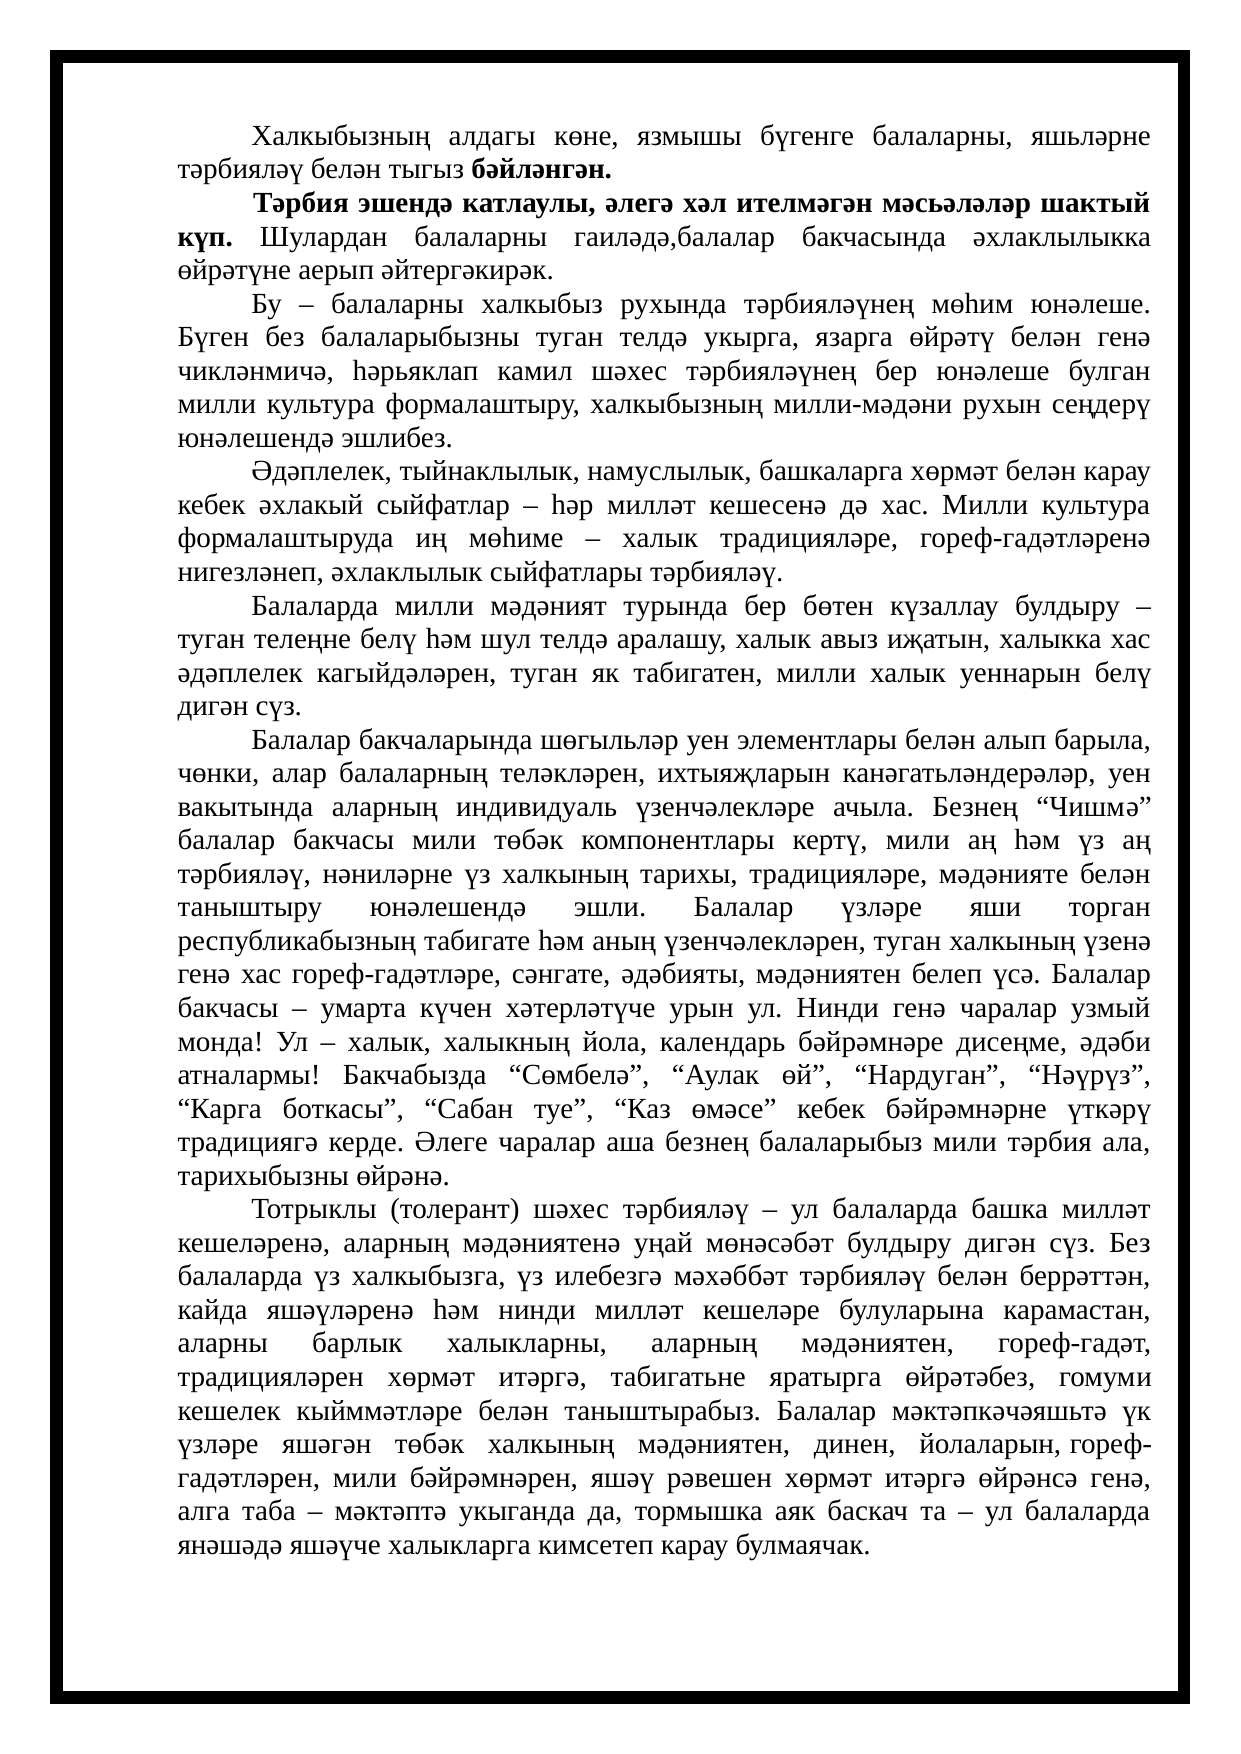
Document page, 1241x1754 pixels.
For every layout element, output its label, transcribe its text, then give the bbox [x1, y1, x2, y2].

text Тотрыклы (толерант) шәхес тәрбияләү – ул балаларда башка милләт кешеләренә, аларның мәдәниятенә уңай мөнәсәбәт булдыру дигән сүз. Без балаларда үз халкыбызга, үз илебезгә мәхәббәт тәрбияләү белән беррәттән, кайда яшәүләренә һәм нинди милләт кешеләре булуларына карамастан, аларны барлык халыкларны, аларның мәдәниятен, гореф-гадәт, традицияләрен хөрмәт итәргә, табигатьне яратырга өйрәтәбез, гомуми кешелек кыйммәтләре белән таныштырабыз. Балалар мәктәпкәчәяшьтә үк үзләре яшәгән төбәк халкының мәдәниятен, динен, йолаларын, гореф-гадәтләрен, мили бәйрәмнәрен, яшәү рәвешен хөрмәт итәргә өйрәнсә генә, алга таба – мәктәптә укыганда да, тормышка аяк баскач та – ул балаларда янәшәдә яшәүче халыкларга кимсетеп карау булмаячак. [177, 1191, 1152, 1560]
text Тәрбия эшендә катлаулы, әлегә хәл ителмәгән мәсьәләләр шактый күп. Шулардан балаларны гаиләдә,балалар бакчасында әхлаклылыкка өйрәтүне аерып әйтергәкирәк. [177, 185, 1152, 286]
text Халкыбызның алдагы көне, язмышы бүгенге балаларны, яшьләрне тәрбияләү белән тыгыз бәйләнгән. [177, 118, 1152, 185]
text Әдәплелек, тыйнаклылык, намуслылык, башкаларга хөрмәт белән карау кебек әхлакый сыйфатлар – һәр милләт кешесенә дә хас. Милли культура формалаштыруда иң мөһиме – халык традицияләре, гореф-гадәтләренә нигезләнеп, әхлаклылык сыйфатлары тәрбияләү. [177, 453, 1152, 588]
text Бу – балаларны халкыбыз рухында тәрбияләүнең мөһим юнәлеше. Бүген без балаларыбызны туган телдә укырга, язарга өйрәтү белән генә чикләнмичә, һәрьяклап камил шәхес тәрбияләүнең бер юнәлеше булган милли культура формалаштыру, халкыбызның милли-мәдәни рухын сеңдерү юнәлешендә эшлибез. [177, 286, 1152, 453]
text Балаларда милли мәдәният турында бер бөтен күзаллау булдыру – туган телеңне белү һәм шул телдә аралашу, халык авыз иҗатын, халыкка хас әдәплелек кагыйдәләрен, туган як табигатен, милли халык уеннарын белү дигән сүз. [177, 588, 1152, 722]
text Балалар бакчаларында шөгыльләр уен элементлары белән алып барыла, чөнки, алар балаларның теләкләрен, ихтыяҗларын канәгатьләндерәләр, уен вакытында аларның индивидуаль үзенчәлекләре ачыла. Безнең “Чишмә” балалар бакчасы мили төбәк компонентлары кертү, мили аң һәм үз аң тәрбияләү, нәниләрне үз халкының тарихы, традицияләре, мәдәнияте белән таныштыру юнәлешендә эшли. Балалар үзләре яши торган республикабызның табигате һәм аның үзенчәлекләрен, туган халкының үзенә генә хас гореф-гадәтләре, сәнгате, әдәбияты, мәдәниятен белеп үсә. Балалар бакчасы – умарта күчен хәтерләтүче урын ул. Нинди генә чаралар узмый монда! Ул – халык, халыкның йола, календарь бәйрәмнәре дисеңме, әдәби атналармы! Бакчабызда “Сөмбелә”, “Аулак өй”, “Нардуган”, “Нәүрүз”, “Карга боткасы”, “Сабан туе”, “Каз өмәсе” кебек бәйрәмнәрне үткәрү традициягә керде. Әлеге чаралар аша безнең балаларыбыз мили тәрбия ала, тарихыбызны өйрәнә. [177, 722, 1152, 1191]
